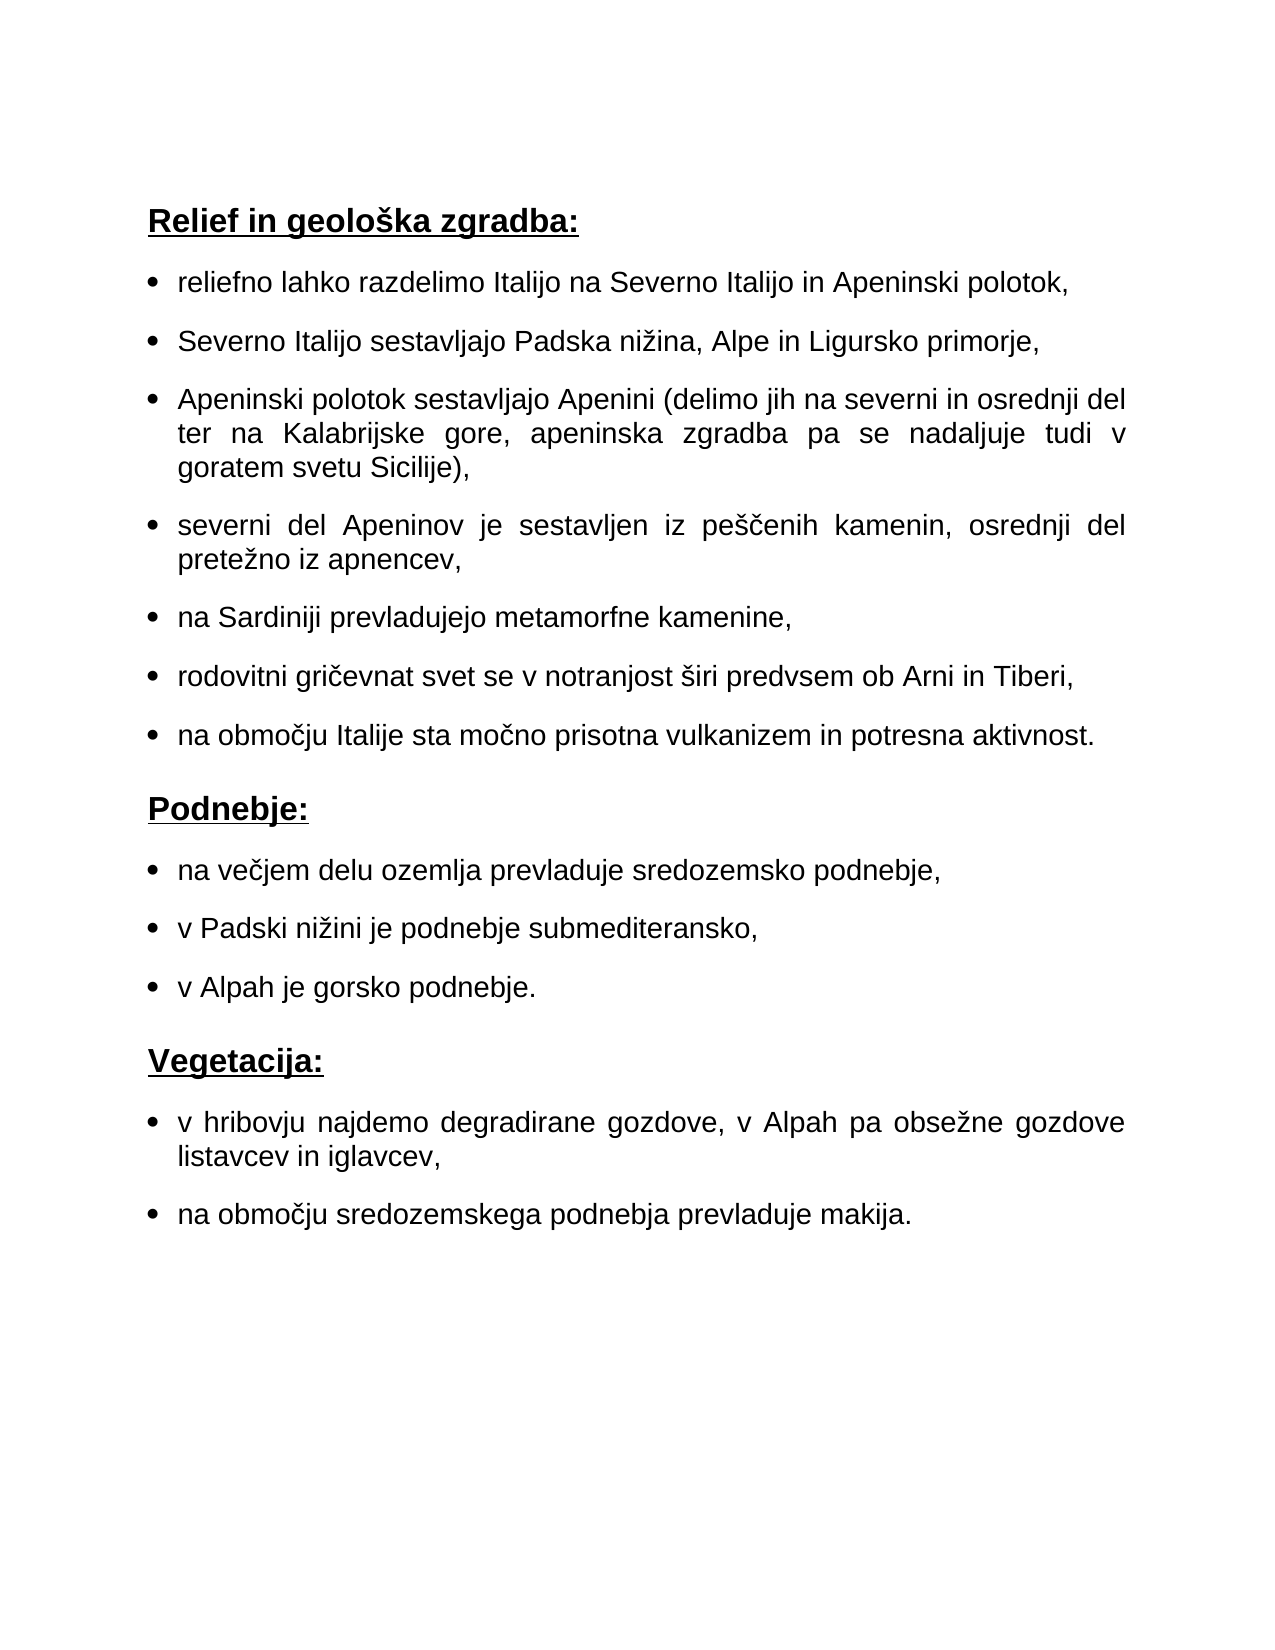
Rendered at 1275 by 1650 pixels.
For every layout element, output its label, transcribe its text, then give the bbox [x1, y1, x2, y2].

list v Padski nižini je podnebje submediteransko, [148, 911, 1127, 945]
list na večjem delu ozemlja prevladuje sredozemsko podnebje, [148, 853, 1127, 886]
list Apeninski polotok sestavljajo Apenini (delimo jih na severni in osrednji del ter na Kalabrijske gore, apeninska zgradba pa se nadaljuje tudi v goratem svetu Sicilije), [148, 382, 1127, 483]
list reliefno lahko razdelimo Italijo na Severno Italijo in Apeninski polotok, [148, 265, 1127, 299]
list Severno Italijo sestavljajo Padska nižina, Alpe in Ligursko primorje, [148, 324, 1127, 357]
list severni del Apeninov je sestavljen iz peščenih kamenin, osrednji del pretežno iz apnencev, [148, 508, 1127, 576]
list na območju sredozemskega podnebja prevladuje makija. [148, 1197, 1127, 1231]
text Podnebje: [148, 789, 1127, 828]
list v Alpah je gorsko podnebje. [148, 970, 1127, 1004]
list na območju Italije sta močno prisotna vulkanizem in potresna aktivnost. [148, 718, 1127, 752]
text Relief in geološka zgradba: [148, 201, 1127, 240]
list na Sardiniji prevladujejo metamorfne kamenine, [148, 601, 1127, 634]
list rodovitni gričevnat svet se v notranjost širi predvsem ob Arni in Tiberi, [148, 659, 1127, 693]
text Vegetacija: [148, 1041, 1127, 1080]
list v hribovju najdemo degradirane gozdove, v Alpah pa obsežne gozdove listavcev in iglavcev, [148, 1105, 1127, 1172]
